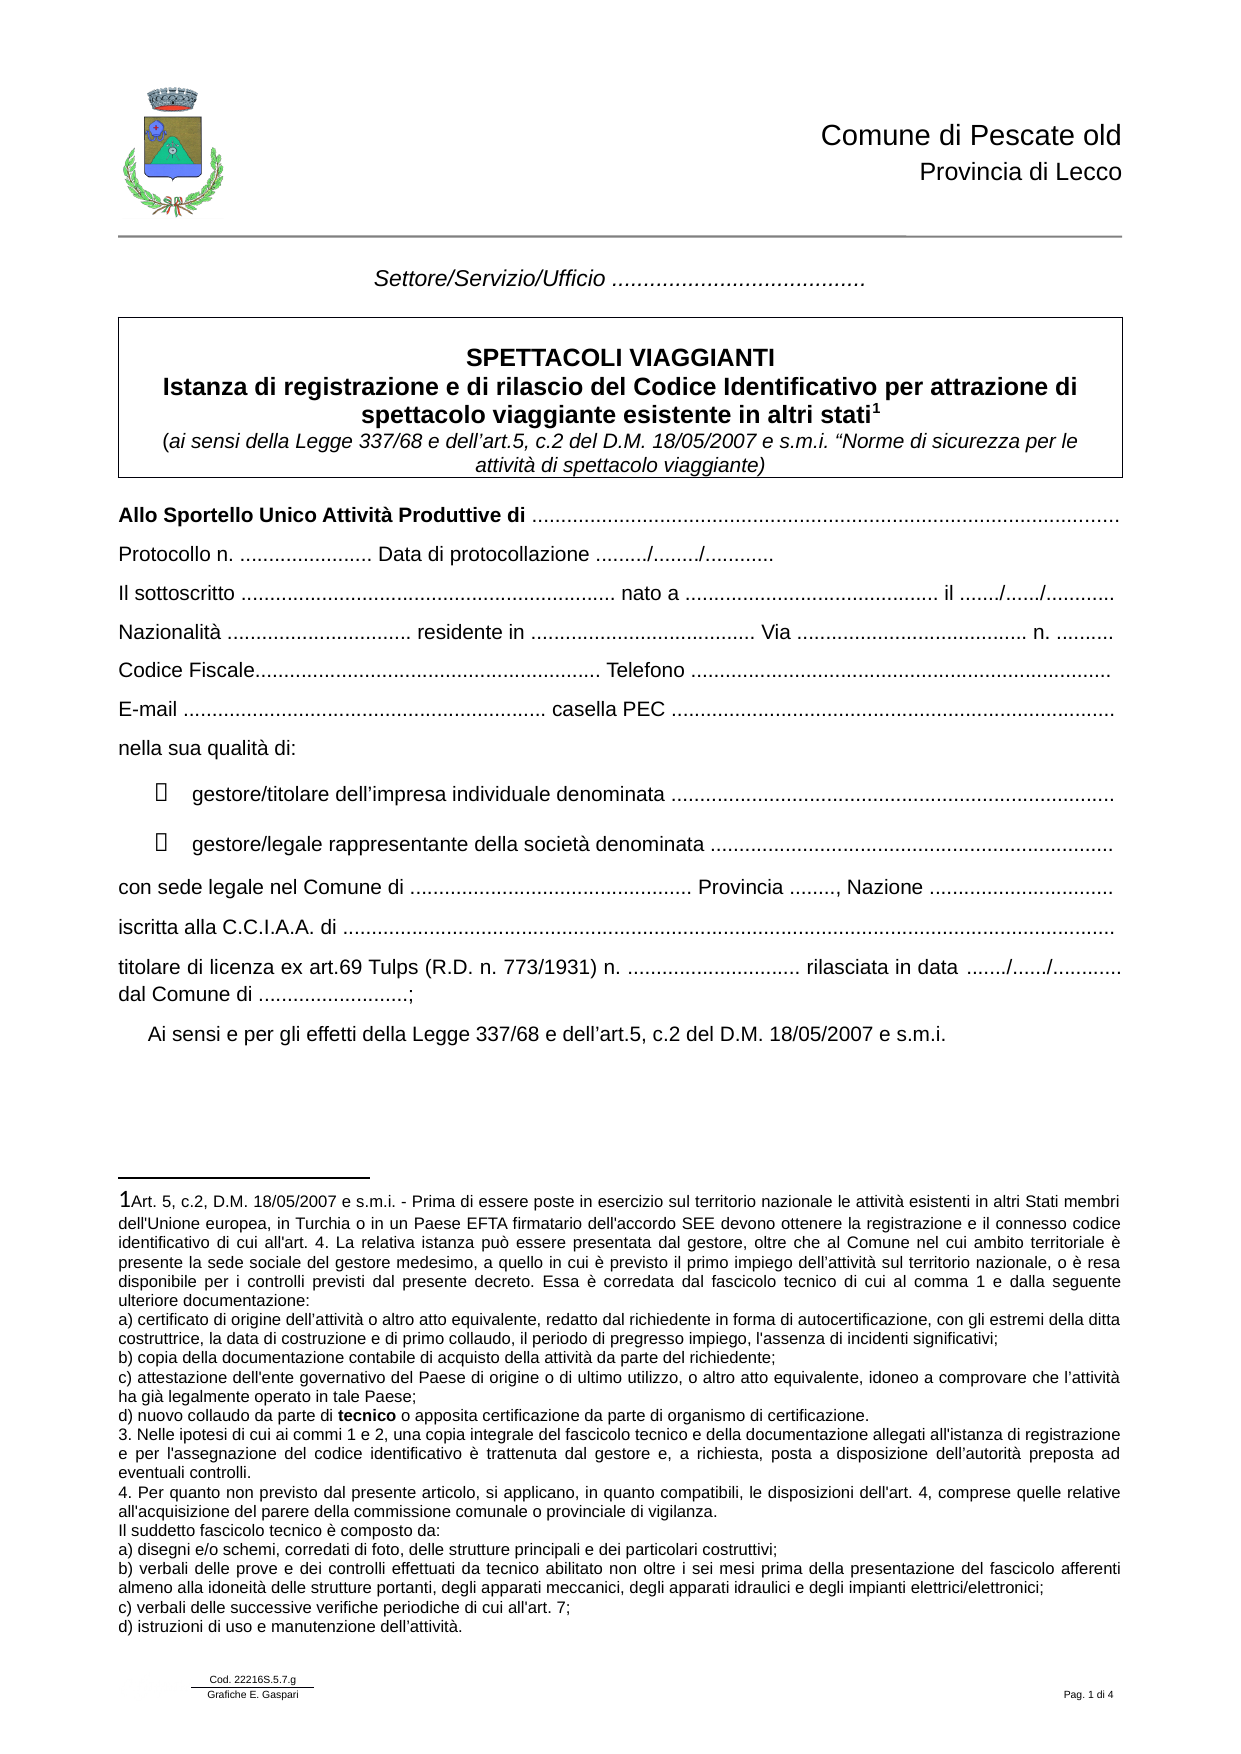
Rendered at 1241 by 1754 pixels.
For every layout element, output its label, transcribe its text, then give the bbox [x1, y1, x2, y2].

text titolare di licenza ex art.69 Tulps (R.D. n. 773/1931) n. .............................. rilasciata in data ......./....../............ dal Comune di ..........................; [118, 955, 1122, 1006]
table_header SPETTACOLI VIAGGIANTI Istanza di registrazione e di rilascio del Codice Identificativo per attrazione di spettacolo viaggiante esistente in altri stati (ai sensi della Legge 337/68 e dell’art.5, c.2 del D.M. 18/05/2007 e s.m.i. “Norme di sicurezza per le attività di spettacolo viaggiante) [119, 318, 1122, 477]
text Nazionalità ................................ residente in ....................................... Via ........................................ n. .......... [118, 619, 1122, 643]
text Comune di Pescate old [224, 118, 1122, 152]
text Provincia di Lecco [224, 157, 1122, 185]
text nella sua qualità di: [118, 736, 1122, 760]
text  gestore/titolare dell’impresa individuale denominata ............................................................................. [153, 775, 1122, 809]
text E-mail ............................................................... casella PEC ............................................................................. [118, 697, 1122, 721]
text Codice Fiscale............................................................ Telefono ......................................................................... [118, 658, 1122, 682]
text Il sottoscritto ................................................................. nato a ............................................ il ......./....../............ [118, 581, 1122, 604]
text  gestore/legale rappresentante della società denominata ...................................................................... [153, 825, 1122, 859]
text Protocollo n. ....................... Data di protocollazione ........./......../............ [118, 542, 1122, 566]
picture [122, 87, 224, 219]
text Settore/Servizio/Ufficio ........................................ [118, 265, 1122, 291]
text iscritta alla C.C.I.A.A. di ...................................................................................................................................... [118, 915, 1122, 939]
text con sede legale nel Comune di ................................................. Provincia ........, Nazione ................................ [118, 875, 1122, 899]
text Ai sensi e per gli effetti della Legge 337/68 e dell’art.5, c.2 del D.M. 18/05/2007 e s.m.i. [118, 1022, 1122, 1046]
text Allo Sportello Unico Attività Produttive di [118, 503, 1122, 527]
